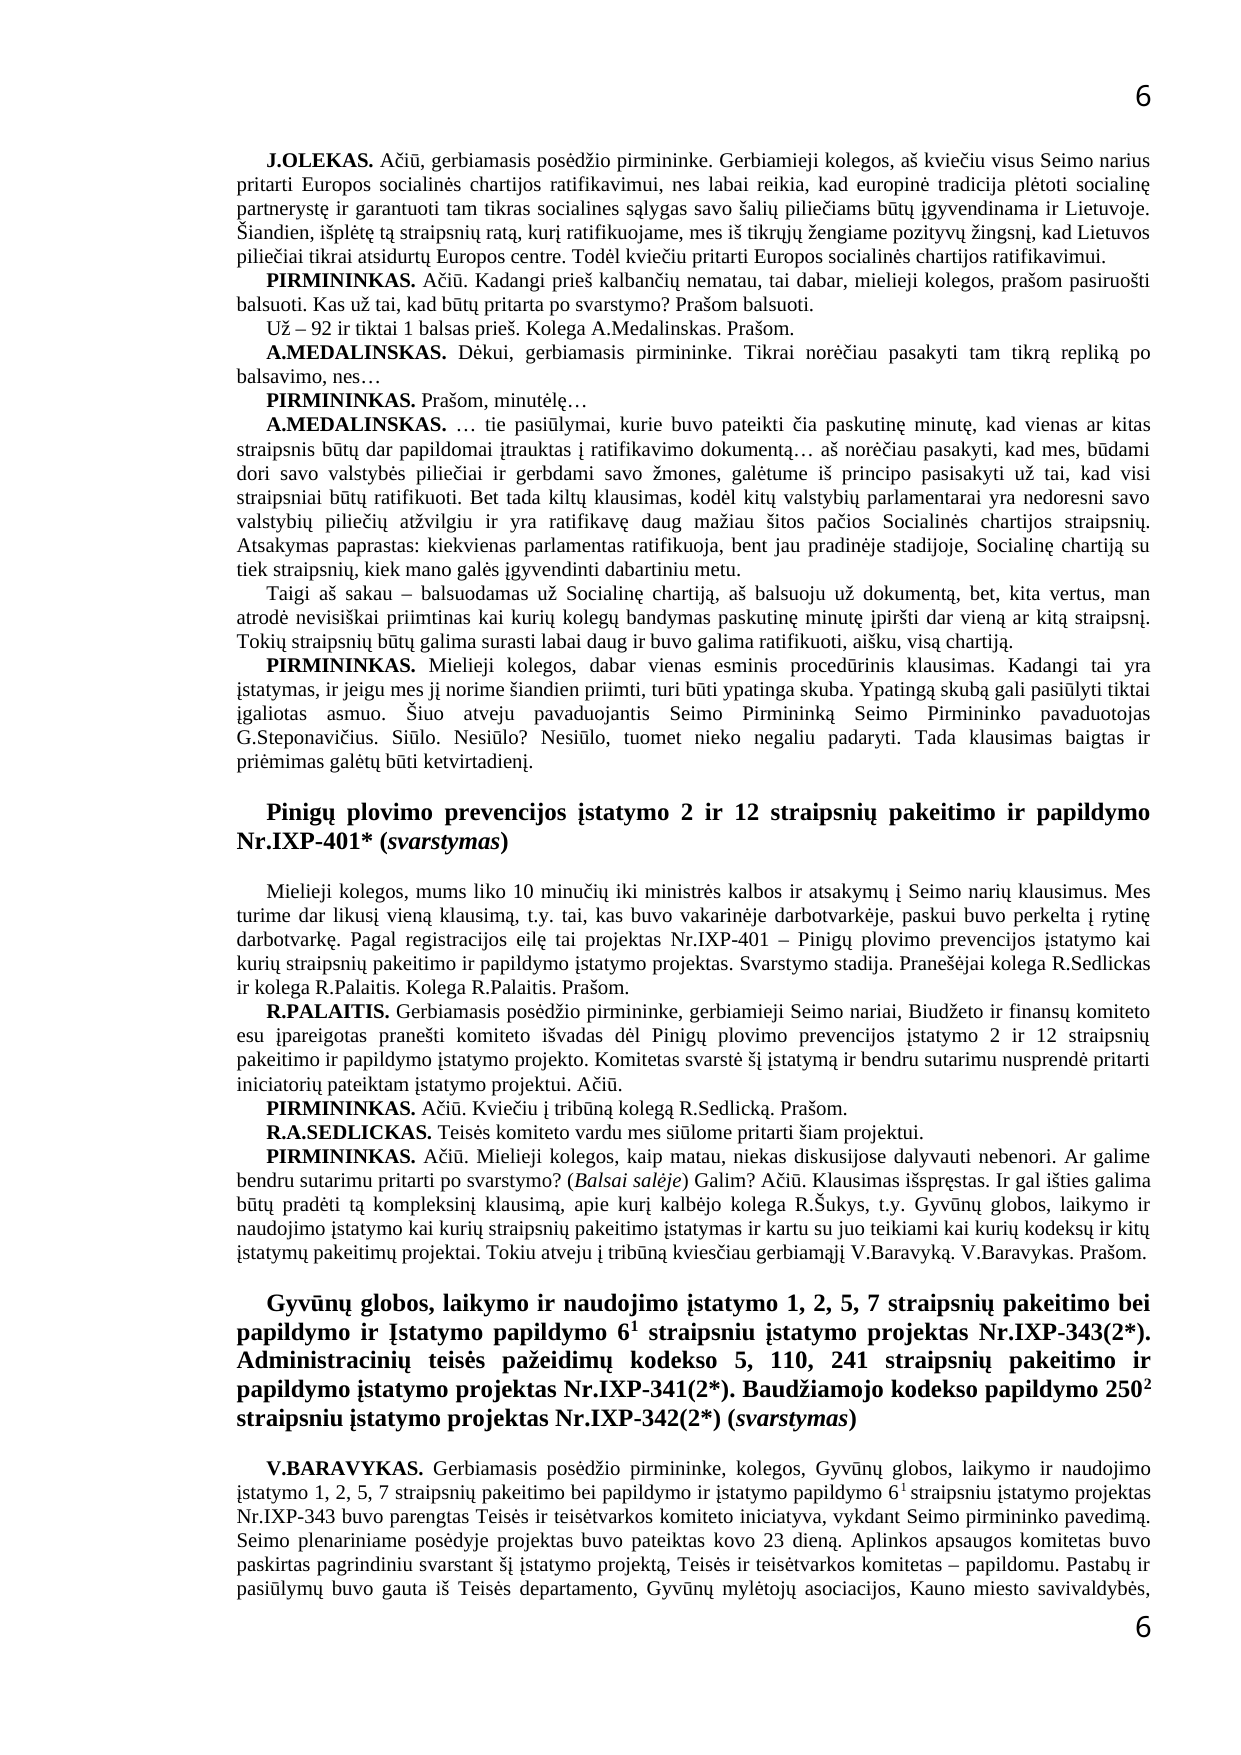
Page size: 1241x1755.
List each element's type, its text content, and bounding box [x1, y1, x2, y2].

text PIRMININKAS. Ačiū. Kadangi prieš kalbančių nematau, tai dabar, mielieji kolegos, prašom pasiruošti balsuoti. Kas už tai, kad būtų pritarta po svarstymo? Prašom balsuoti. [236, 268, 1152, 316]
text R.A.SEDLICKAS. Teisės komiteto vardu mes siūlome pritarti šiam projektui. [236, 1119, 1152, 1144]
text A.MEDALINSKAS. Dėkui, gerbiamasis pirmininke. Tikrai norėčiau pasakyti tam tikrą repliką po balsavimo, nes… [236, 340, 1152, 388]
text PIRMININKAS. Mielieji kolegos, dabar vienas esminis procedūrinis klausimas. Kadangi tai yra įstatymas, ir jeigu mes jį norime šiandien priimti, turi būti ypatinga skuba. Ypatingą skubą gali pasiūlyti tiktai įgaliotas asmuo. Šiuo atveju pavaduojantis Seimo Pirmininką Seimo Pirmininko pavaduotojas G.Steponavičius. Siūlo. Nesiūlo? Nesiūlo, tuomet nieko negaliu padaryti. Tada klausimas baigtas ir priėmimas galėtų būti ketvirtadienį. [236, 653, 1152, 773]
text A.MEDALINSKAS. … tie pasiūlymai, kurie buvo pateikti čia paskutinę minutę, kad vienas ar kitas straipsnis būtų dar papildomai įtrauktas į ratifikavimo dokumentą… aš norėčiau pasakyti, kad mes, būdami dori savo valstybės piliečiai ir gerbdami savo žmones, galėtume iš principo pasisakyti už tai, kad visi straipsniai būtų ratifikuoti. Bet tada kiltų klausimas, kodėl kitų valstybių parlamentarai yra nedoresni savo valstybių piliečių atžvilgiu ir yra ratifikavę daug mažiau šitos pačios Socialinės chartijos straipsnių. Atsakymas paprastas: kiekvienas parlamentas ratifikuoja, bent jau pradinėje stadijoje, Socialinę chartiją su tiek straipsnių, kiek mano galės įgyvendinti dabartiniu metu. [236, 412, 1152, 581]
text PIRMININKAS. Prašom, minutėlę… [236, 388, 1152, 412]
text V.BARAVYKAS. Gerbiamasis posėdžio pirmininke, kolegos, Gyvūnų globos, laikymo ir naudojimo įstatymo 1, 2, 5, 7 straipsnių pakeitimo bei papildymo ir įstatymo papildymo 61 straipsniu įstatymo projektas Nr.IXP-343 buvo parengtas Teisės ir teisėtvarkos komiteto iniciatyva, vykdant Seimo pirmininko pavedimą. Seimo plenariniame posėdyje projektas buvo pateiktas kovo 23 dieną. Aplinkos apsaugos komitetas buvo paskirtas pagrindiniu svarstant šį įstatymo projektą, Teisės ir teisėtvarkos komitetas – papildomu. Pastabų ir pasiūlymų buvo gauta iš Teisės departamento, Gyvūnų mylėtojų asociacijos, Kauno miesto savivaldybės, [236, 1456, 1152, 1600]
text R.PALAITIS. Gerbiamasis posėdžio pirmininke, gerbiamieji Seimo nariai, Biudžeto ir finansų komiteto esu įpareigotas pranešti komiteto išvadas dėl Pinigų plovimo prevencijos įstatymo 2 ir 12 straipsnių pakeitimo ir papildymo įstatymo projekto. Komitetas svarstė šį įstatymą ir bendru sutarimu nusprendė pritarti iniciatorių pateiktam įstatymo projektui. Ačiū. [236, 999, 1152, 1096]
text Pinigų plovimo prevencijos įstatymo 2 ir 12 straipsnių pakeitimo ir papildymo Nr.IXP-401* (svarstymas) [236, 797, 1152, 855]
text PIRMININKAS. Ačiū. Mielieji kolegos, kaip matau, niekas diskusijose dalyvauti nebenori. Ar galime bendru sutarimu pritarti po svarstymo? (Balsai salėje) Galim? Ačiū. Klausimas išspręstas. Ir gal išties galima būtų pradėti tą kompleksinį klausimą, apie kurį kalbėjo kolega R.Šukys, t.y. Gyvūnų globos, laikymo ir naudojimo įstatymo kai kurių straipsnių pakeitimo įstatymas ir kartu su juo teikiami kai kurių kodeksų ir kitų įstatymų pakeitimų projektai. Tokiu atveju į tribūną kviesčiau gerbiamąjį V.Baravyką. V.Baravykas. Prašom. [236, 1144, 1152, 1264]
text PIRMININKAS. Ačiū. Kviečiu į tribūną kolegą R.Sedlicką. Prašom. [236, 1096, 1152, 1119]
text Už – 92 ir tiktai 1 balsas prieš. Kolega A.Medalinskas. Prašom. [236, 316, 1152, 340]
text Mielieji kolegos, mums liko 10 minučių iki ministrės kalbos ir atsakymų į Seimo narių klausimus. Mes turime dar likusį vieną klausimą, t.y. tai, kas buvo vakarinėje darbotvarkėje, paskui buvo perkelta į rytinę darbotvarkę. Pagal registracijos eilę tai projektas Nr.IXP-401 – Pinigų plovimo prevencijos įstatymo kai kurių straipsnių pakeitimo ir papildymo įstatymo projektas. Svarstymo stadija. Pranešėjai kolega R.Sedlickas ir kolega R.Palaitis. Kolega R.Palaitis. Prašom. [236, 879, 1152, 999]
text J.OLEKAS. Ačiū, gerbiamasis posėdžio pirmininke. Gerbiamieji kolegos, aš kviečiu visus Seimo narius pritarti Europos socialinės chartijos ratifikavimui, nes labai reikia, kad europinė tradicija plėtoti socialinę partnerystę ir garantuoti tam tikras socialines sąlygas savo šalių piliečiams būtų įgyvendinama ir Lietuvoje. Šiandien, išplėtę tą straipsnių ratą, kurį ratifikuojame, mes iš tikrųjų žengiame pozityvų žingsnį, kad Lietuvos piliečiai tikrai atsidurtų Europos centre. Todėl kviečiu pritarti Europos socialinės chartijos ratifikavimui. [236, 148, 1152, 268]
text Taigi aš sakau – balsuodamas už Socialinę chartiją, aš balsuoju už dokumentą, bet, kita vertus, man atrodė nevisiškai priimtinas kai kurių kolegų bandymas paskutinę minutę įpiršti dar vieną ar kitą straipsnį. Tokių straipsnių būtų galima surasti labai daug ir buvo galima ratifikuoti, aišku, visą chartiją. [236, 581, 1152, 653]
text Gyvūnų globos, laikymo ir naudojimo įstatymo 1, 2, 5, 7 straipsnių pakeitimo bei papildymo ir Įstatymo papildymo 61 straipsniu įstatymo projektas Nr.IXP-343(2*). Administracinių teisės pažeidimų kodekso 5, 110, 241 straipsnių pakeitimo ir papildymo įstatymo projektas Nr.IXP-341(2*). Baudžiamojo kodekso papildymo 2502 straipsniu įstatymo projektas Nr.IXP-342(2*) (svarstymas) [236, 1288, 1152, 1432]
